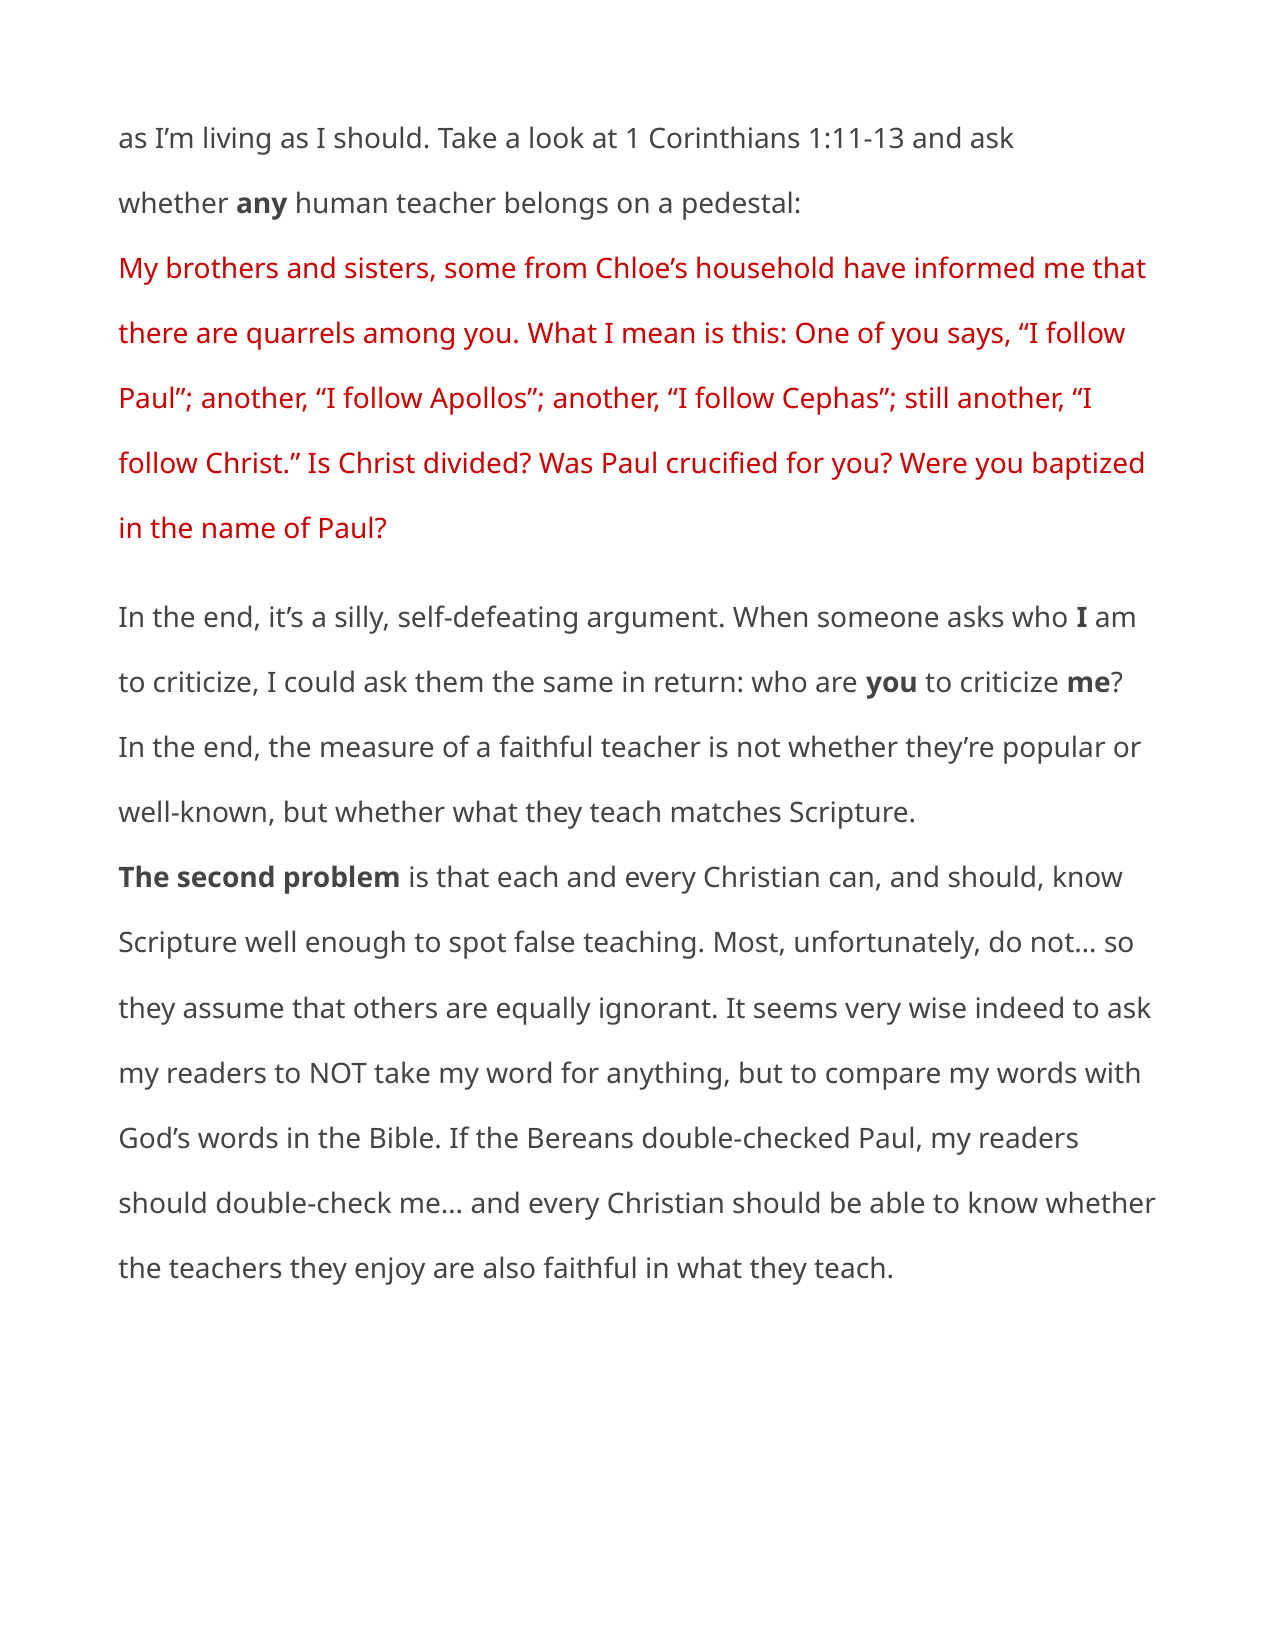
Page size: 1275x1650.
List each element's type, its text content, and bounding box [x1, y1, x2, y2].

text as I’m living as I should. Take a look at 1 Corinthians 1:11-13 and ask whether any human teacher belongs on a pedestal: [118, 118, 1157, 222]
text The second problem is that each and every Christian can, and should, know Scripture well enough to spot false teaching. Most, unfortunately, do not… so they assume that others are equally ignorant. It seems very wise indeed to ask my readers to NOT take my word for anything, but to compare my words with God’s words in the Bible. If the Bereans double-checked Paul, my readers should double-check me… and every Christian should be able to know whether the teachers they enjoy are also faithful in what they teach. [118, 858, 1157, 1287]
text In the end, it’s a silly, self-defeating argument. When someone asks who I am to criticize, I could ask them the same in return: who are you to criticize me? In the end, the measure of a faithful teacher is not whether they’re popular or well-known, but whether what they teach matches Scripture. [118, 597, 1157, 831]
text My brothers and sisters, some from Chloe’s household have informed me that there are quarrels among you. What I mean is this: One of you says, “I follow Paul”; another, “I follow Apollos”; another, “I follow Cephas”; still another, “I follow Christ.” Is Christ divided? Was Paul crucified for you? Were you baptized in the name of Paul? [118, 248, 1157, 547]
